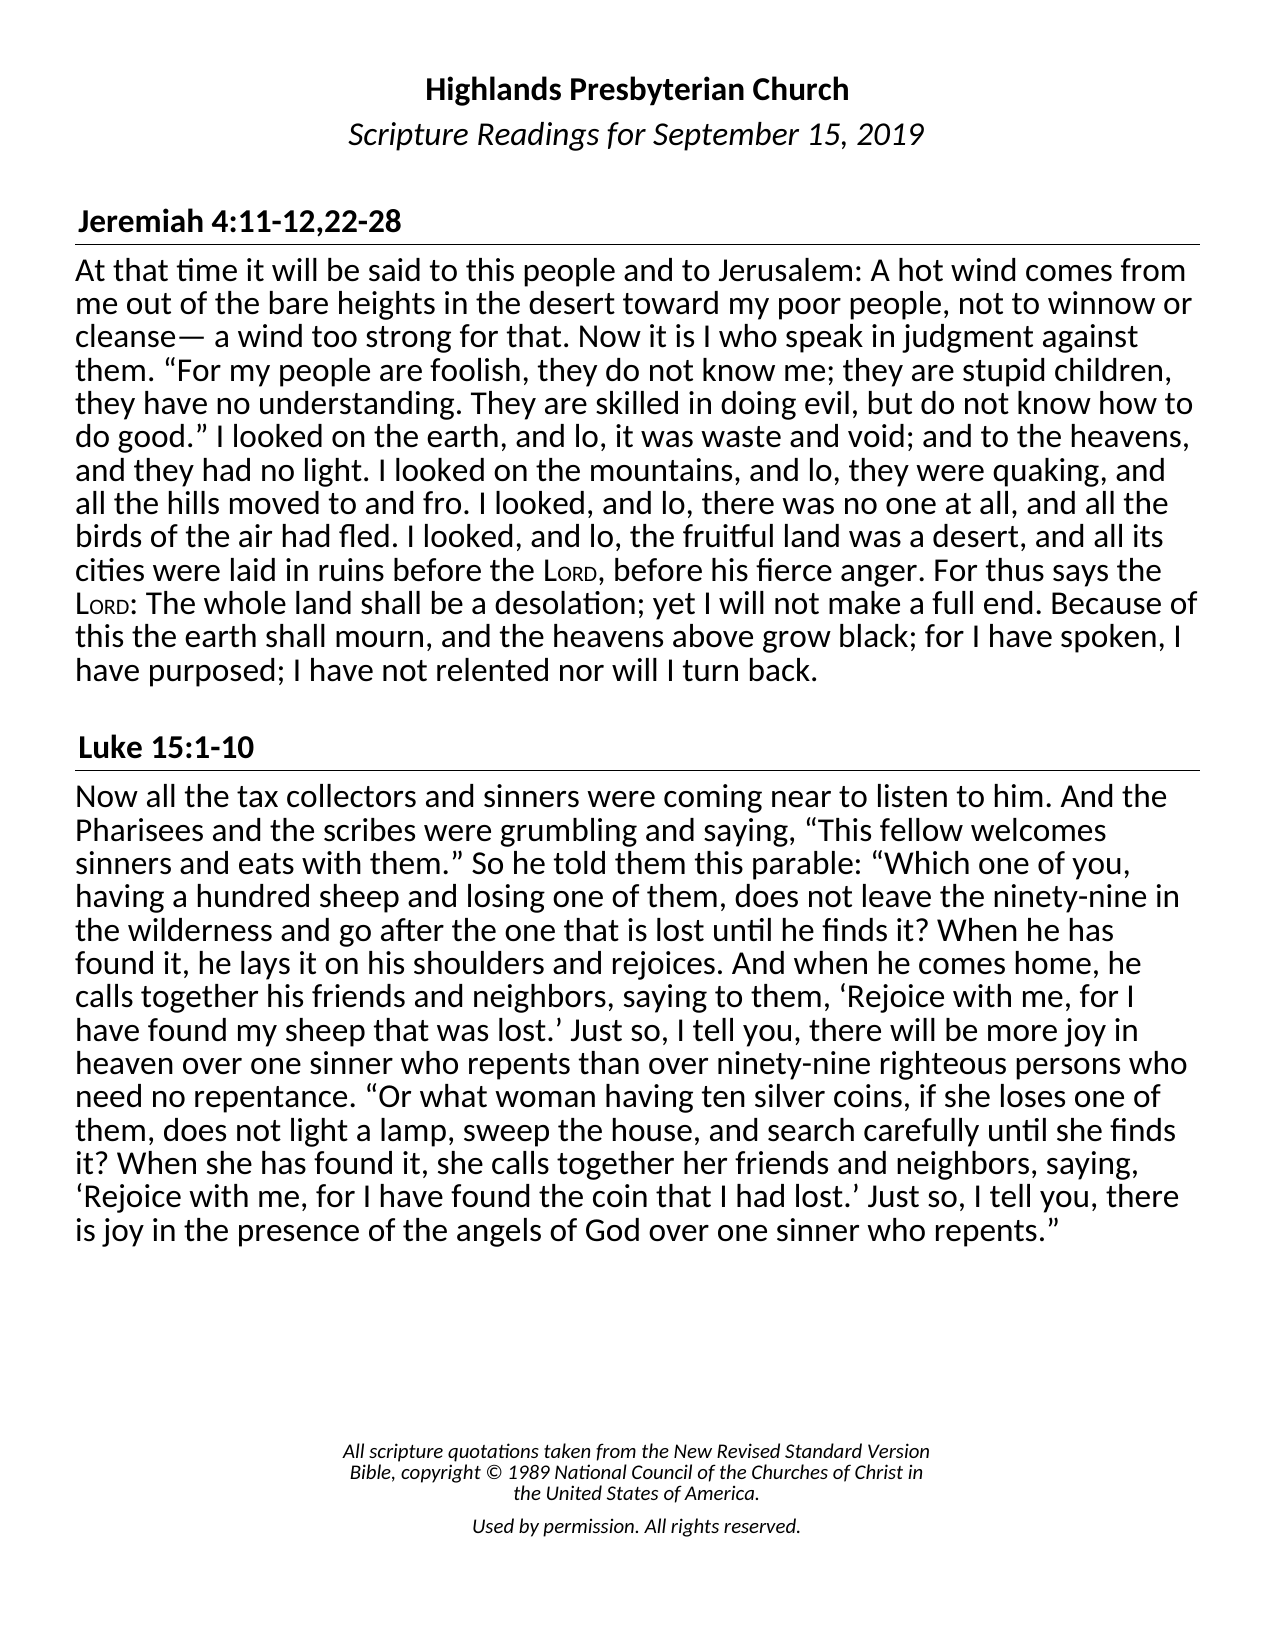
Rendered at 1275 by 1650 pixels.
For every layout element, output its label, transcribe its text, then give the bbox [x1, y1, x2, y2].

subtitle Scripture Readings for September 15, 2019 [75, 120, 1200, 154]
text Used by permission. All rights reserved. [337, 1518, 937, 1539]
subtitle Luke 15:1-10 [75, 731, 1200, 770]
title Highlands Presbyterian Church [75, 75, 1200, 108]
text At that time it will be said to this people and to Jerusalem: A hot wind comes from me out of the bare heights in the desert toward my poor people, not to winnow or cleanse— a wind too strong for that. Now it is I who speak in judgment against them. “For my people are foolish, they do not know me; they are stupid children, they have no understanding. They are skilled in doing evil, but do not know how to do good.” I looked on the earth, and lo, it was waste and void; and to the heavens, and they had no light. I looked on the mountains, and lo, they were quaking, and all the hills moved to and fro. I looked, and lo, there was no one at all, and all the birds of the air had fled. I looked, and lo, the fruitful land was a desert, and all its cities were laid in ruins before the Lord, before his fierce anger. For thus says the Lord: The whole land shall be a desolation; yet I will not make a full end. Because of this the earth shall mourn, and the heavens above grow black; for I have spoken, I have purposed; I have not relented nor will I turn back. [75, 256, 1200, 689]
text Now all the tax collectors and sinners were coming near to listen to him. And the Pharisees and the scribes were grumbling and saying, “This fellow welcomes sinners and eats with them.” So he told them this parable: “Which one of you, having a hundred sheep and losing one of them, does not leave the ninety-nine in the wilderness and go after the one that is lost until he finds it? When he has found it, he lays it on his shoulders and rejoices. And when he comes home, he calls together his friends and neighbors, saying to them, ‘Rejoice with me, for I have found my sheep that was lost.’ Just so, I tell you, there will be more joy in heaven over one sinner who repents than over ninety-nine righteous persons who need no repentance. “Or what woman having ten silver coins, if she loses one of them, does not light a lamp, sweep the house, and search carefully until she finds it? When she has found it, she calls together her friends and neighbors, saying, ‘Rejoice with me, for I have found the coin that I had lost.’ Just so, I tell you, there is joy in the presence of the angels of God over one sinner who repents.” [75, 783, 1200, 1249]
text All scripture quotations taken from the New Revised Standard Version Bible, copyright © 1989 National Council of the Churches of Christ in the United States of America. [337, 1443, 937, 1506]
subtitle Jeremiah 4:11-12,22-28 [75, 204, 1200, 244]
